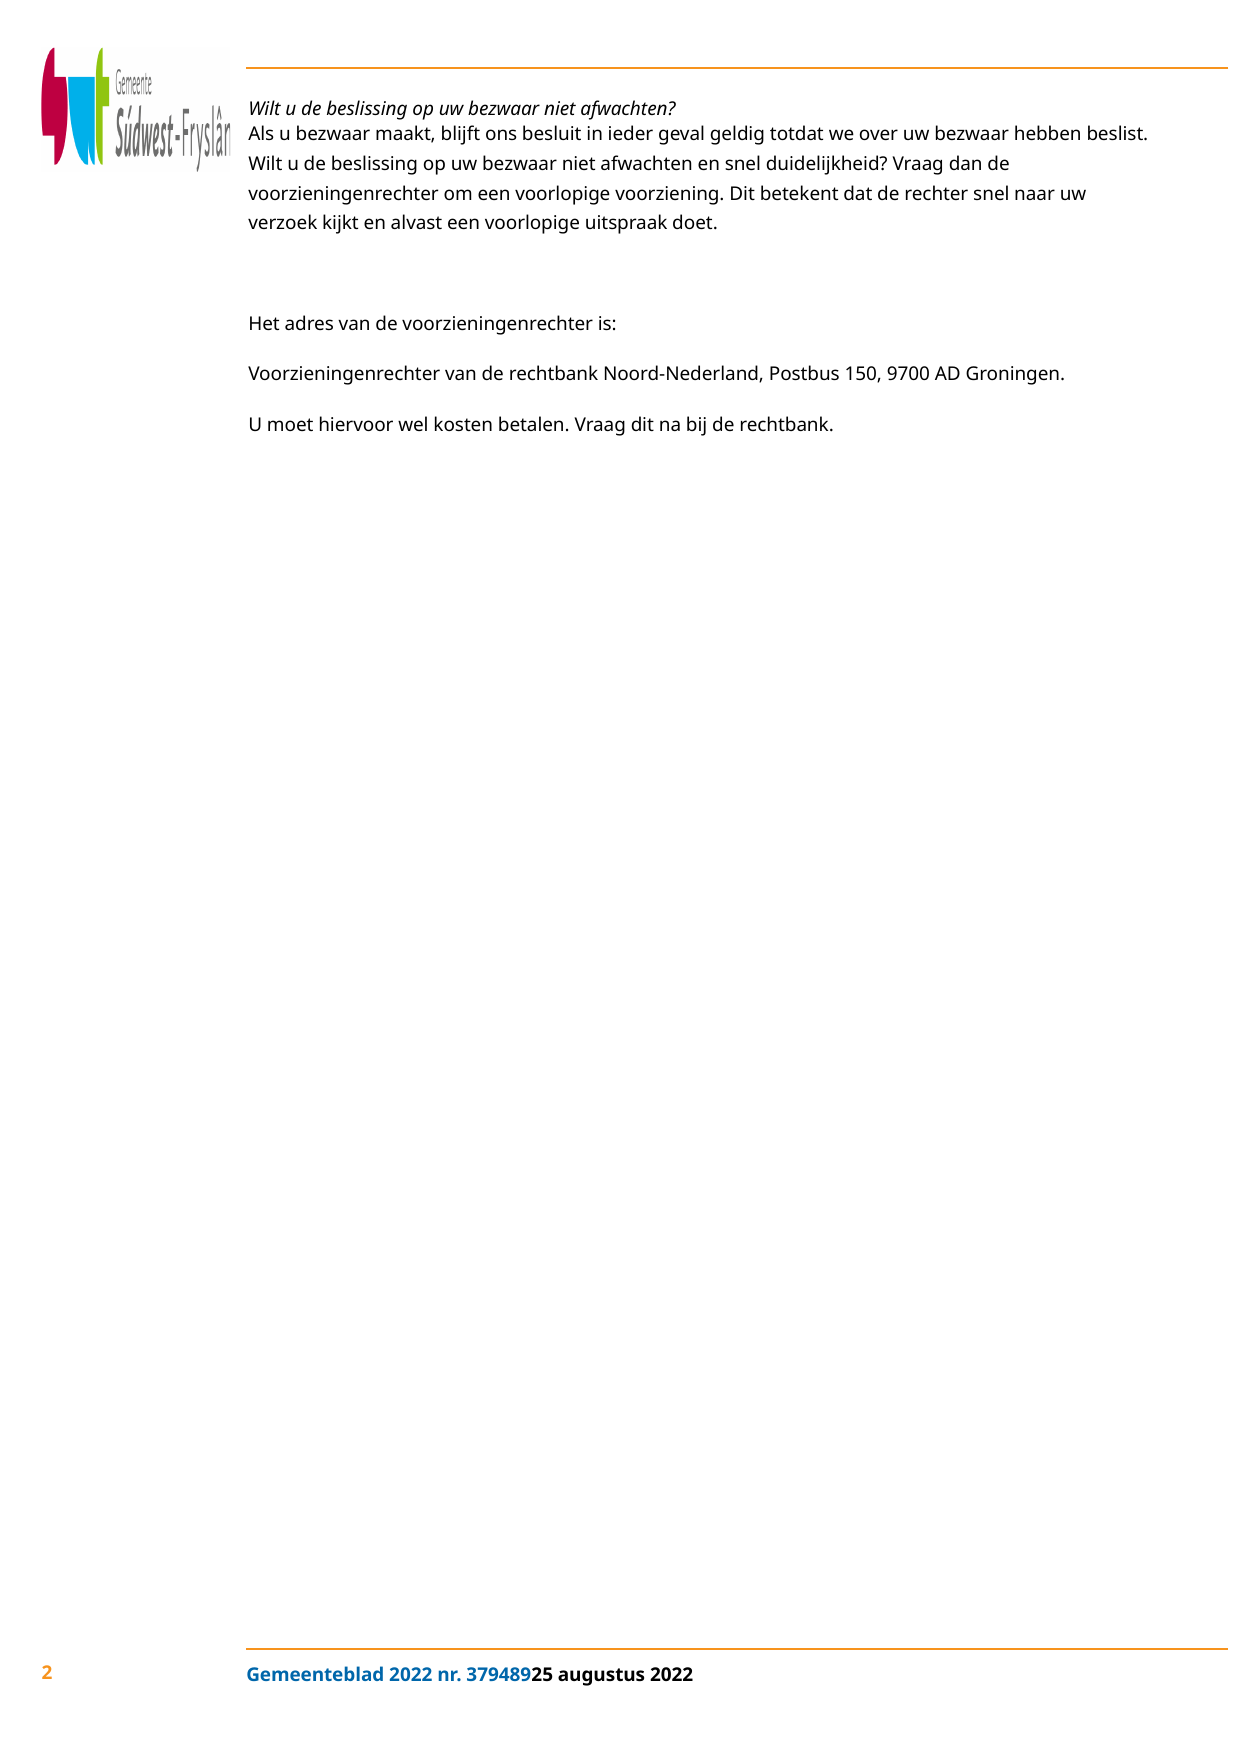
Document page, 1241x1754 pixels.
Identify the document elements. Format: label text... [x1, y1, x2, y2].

text Wilt u de beslissing op uw bezwaar niet afwachten? [248, 95, 1152, 121]
picture [41, 47, 231, 172]
text U moet hiervoor wel kosten betalen. Vraag dit na bij de rechtbank. [248, 411, 1152, 437]
text Als u bezwaar maakt, blijft ons besluit in ieder geval geldig totdat we over uw bezwaar hebben beslist. Wilt u de beslissing op uw bezwaar niet afwachten en snel duidelijkheid? Vraag dan de voorzieningenrechter om een voorlopige voorziening. Dit betekent dat de rechter snel naar uw verzoek kijkt en alvast een voorlopige uitspraak doet. [248, 121, 1152, 235]
text Voorzieningenrechter van de rechtbank Noord-Nederland, Postbus 150, 9700 AD Groningen. [248, 361, 1152, 386]
text Het adres van de voorzieningenrechter is: [248, 310, 1152, 336]
